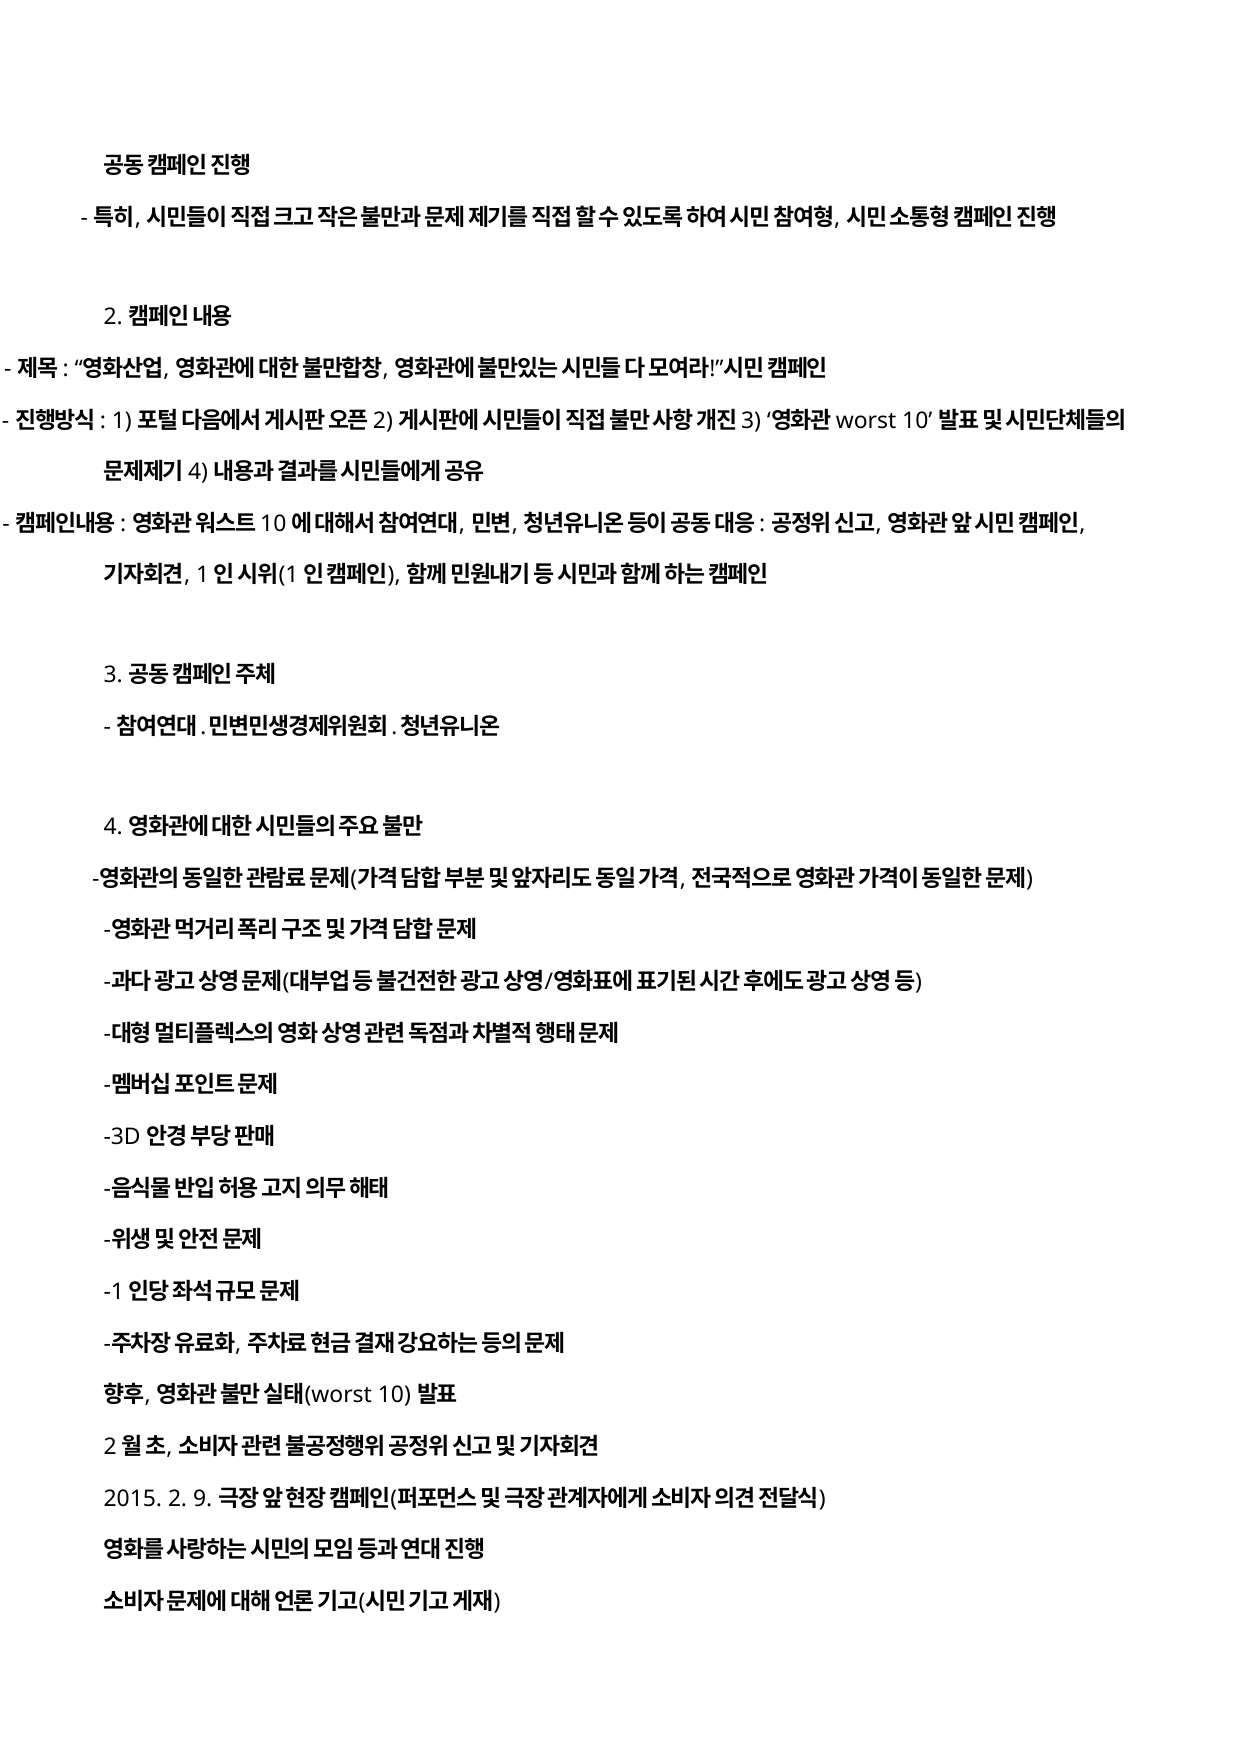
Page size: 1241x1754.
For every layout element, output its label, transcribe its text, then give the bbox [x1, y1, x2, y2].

text -1인당 좌석 규모 문제 [103, 1273, 1137, 1306]
text 4. 영화관에 대한 시민들의 주요 불만 [103, 808, 1137, 841]
text 소비자 문제에 대해 언론 기고(시민 기고 게재) [103, 1583, 1137, 1616]
text -영화관 먹거리 폭리 구조 및 가격 담합 문제 [103, 911, 1137, 944]
text 2. 캠페인 내용 [103, 298, 1137, 332]
text -대형 멀티플렉스의 영화 상영 관련 독점과 차별적 행태 문제 [103, 1014, 1137, 1048]
text - 진행방식 : 1) 포털 다음에서 게시판 오픈 2) 게시판에 시민들이 직접 불만 사항 개진 3) ‘영화관 worst 10’ 발표 및 시민단체들의 문제제기 4) 내용과 결과를 시민들에게 공유 [2, 402, 1137, 486]
text 2월 초, 소비자 관련 불공정행위 공정위 신고 및 기자회견 [103, 1428, 1137, 1461]
text - 캠페인내용 : 영화관 워스트 10에 대해서 참여연대, 민변, 청년유니온 등이 공동 대응 : 공정위 신고, 영화관 앞 시민 캠페인, 기자회견, 1인 시위(1인 캠페인), 함께 민원내기 등 시민과 함께 하는 캠페인 [2, 505, 1137, 590]
text -과다 광고 상영 문제(대부업 등 불건전한 광고 상영/영화표에 표기된 시간 후에도 광고 상영 등) [103, 963, 1137, 996]
text - 제목 : “영화산업, 영화관에 대한 불만합창, 영화관에 불만있는 시민들 다 모여라!”시민 캠페인 [4, 350, 1137, 383]
text 3. 공동 캠페인 주체 [103, 656, 1137, 689]
text -음식물 반입 허용 고지 의무 해태 [103, 1169, 1137, 1203]
text - 참여연대․민변민생경제위원회․청년유니온 [103, 708, 1137, 741]
text -3D 안경 부당 판매 [103, 1118, 1137, 1151]
text 공동 캠페인 진행 [80, 147, 1137, 180]
text -영화관의 동일한 관람료 문제(가격 담합 부분 및 앞자리도 동일 가격, 전국적으로 영화관 가격이 동일한 문제) [92, 859, 1137, 893]
text -멤버십 포인트 문제 [103, 1066, 1137, 1099]
text 향후, 영화관 불만 실태(worst 10) 발표 [103, 1376, 1137, 1409]
text 2015. 2. 9. 극장 앞 현장 캠페인(퍼포먼스 및 극장 관계자에게 소비자 의견 전달식) [103, 1479, 1137, 1513]
text - 특히, 시민들이 직접 크고 작은 불만과 문제 제기를 직접 할 수 있도록 하여 시민 참여형, 시민 소통형 캠페인 진행 [80, 198, 1137, 232]
text -위생 및 안전 문제 [103, 1221, 1137, 1254]
text -주차장 유료화, 주차료 현금 결재 강요하는 등의 문제 [103, 1324, 1137, 1358]
text 영화를 사랑하는 시민의 모임 등과 연대 진행 [103, 1531, 1137, 1564]
